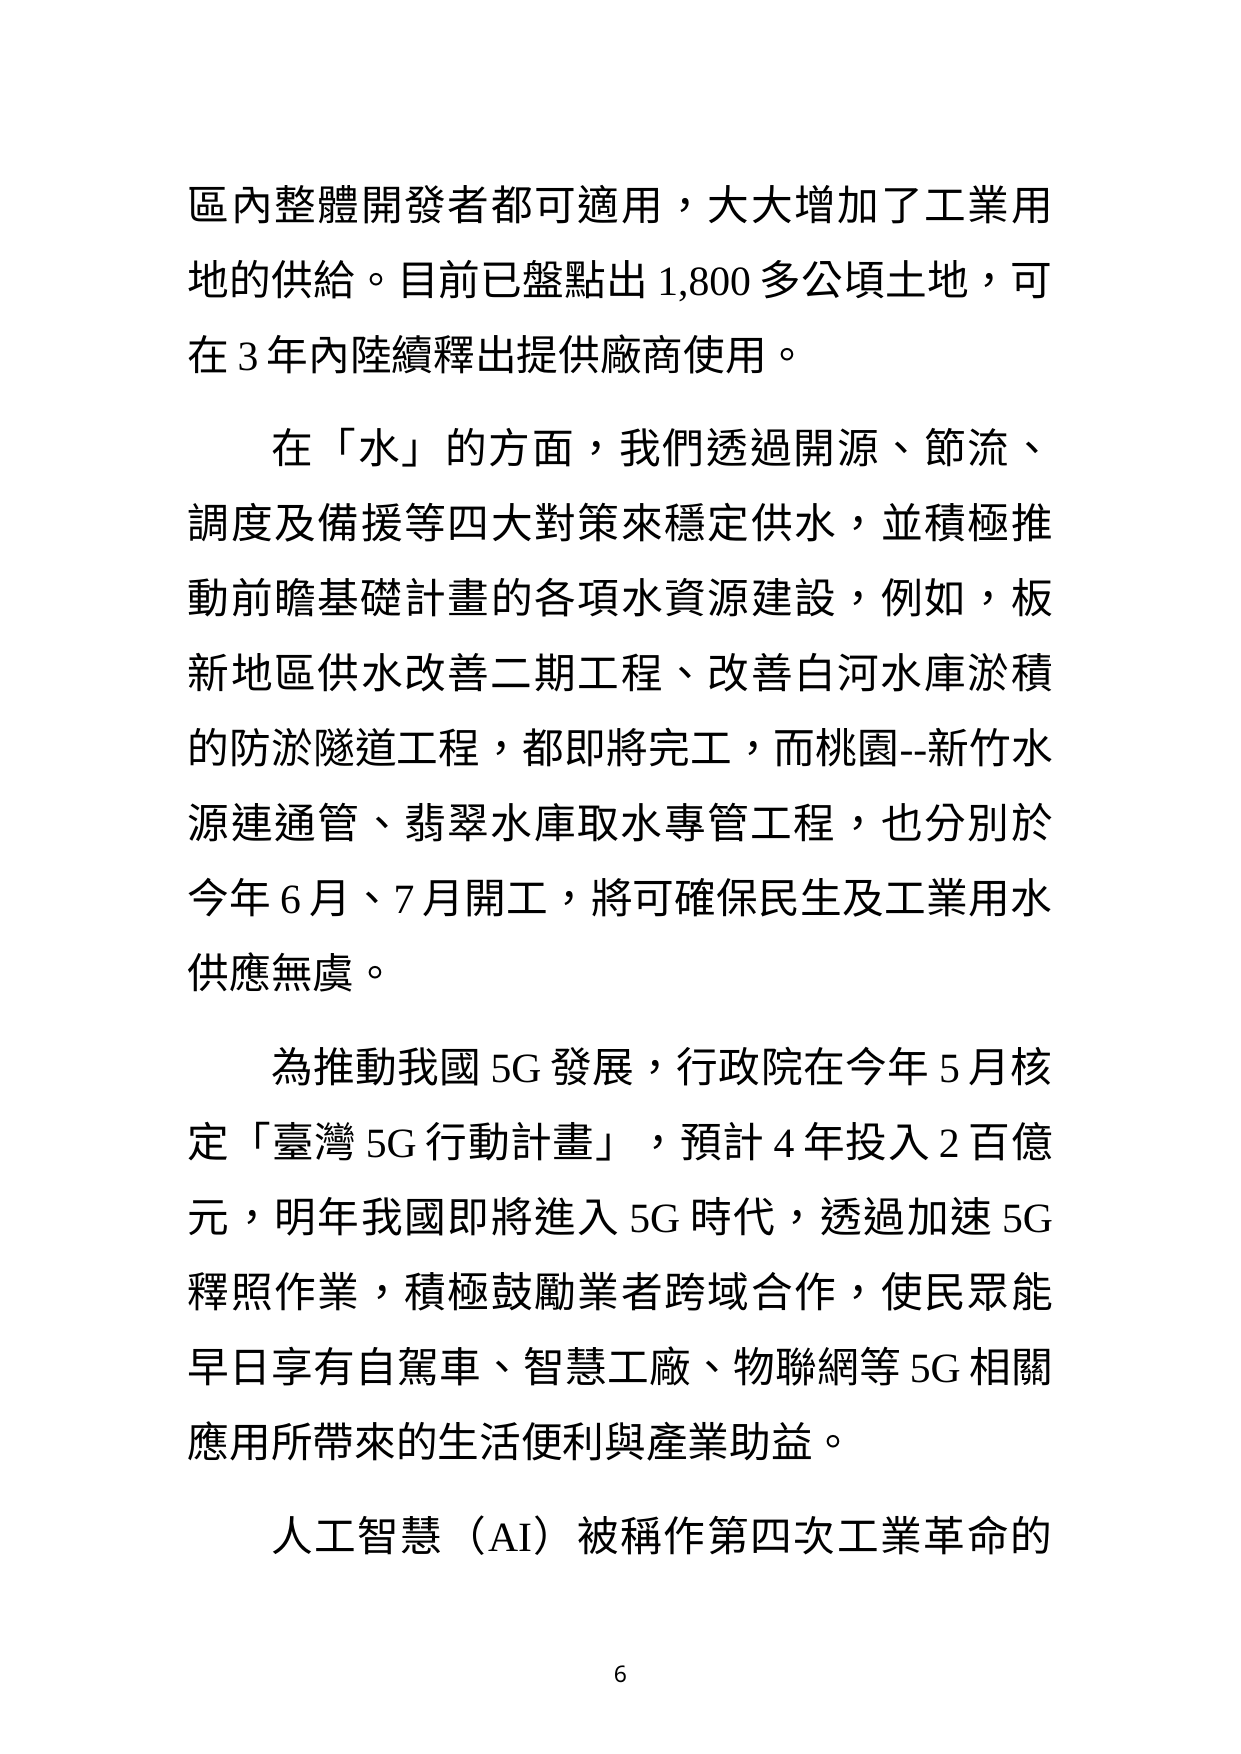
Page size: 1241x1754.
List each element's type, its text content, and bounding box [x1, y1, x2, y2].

text 區內整體開發者都可適用，大大增加了工業用地的供給。目前已盤點出1,800多公頃土地，可在3年內陸續釋出提供廠商使用。 [187, 164, 1053, 389]
text 在「水」的方面，我們透過開源、節流、調度及備援等四大對策來穩定供水，並積極推動前瞻基礎計畫的各項水資源建設，例如，板新地區供水改善二期工程、改善白河水庫淤積的防淤隧道工程，都即將完工，而桃園--新竹水源連通管、翡翠水庫取水專管工程，也分別於今年6月、7月開工，將可確保民生及工業用水供應無虞。 [187, 408, 1053, 1008]
text 為推動我國5G發展，行政院在今年5月核定「臺灣5G行動計畫」，預計4年投入2百億元，明年我國即將進入5G時代，透過加速5G釋照作業，積極鼓勵業者跨域合作，使民眾能早日享有自駕車、智慧工廠、物聯網等5G相關應用所帶來的生活便利與產業助益。 [187, 1027, 1053, 1477]
text 人工智慧（AI）被稱作第四次工業革命的核心，政府已全面啟動「臺灣AI行動計畫」，並逐步展現成果。今年2月，臺灣首座自駕車封閉測試場域已在臺南沙崙正式營運；另也建置民生公共物聯網，監測天然災害和空氣品質。 [187, 1496, 1053, 1571]
